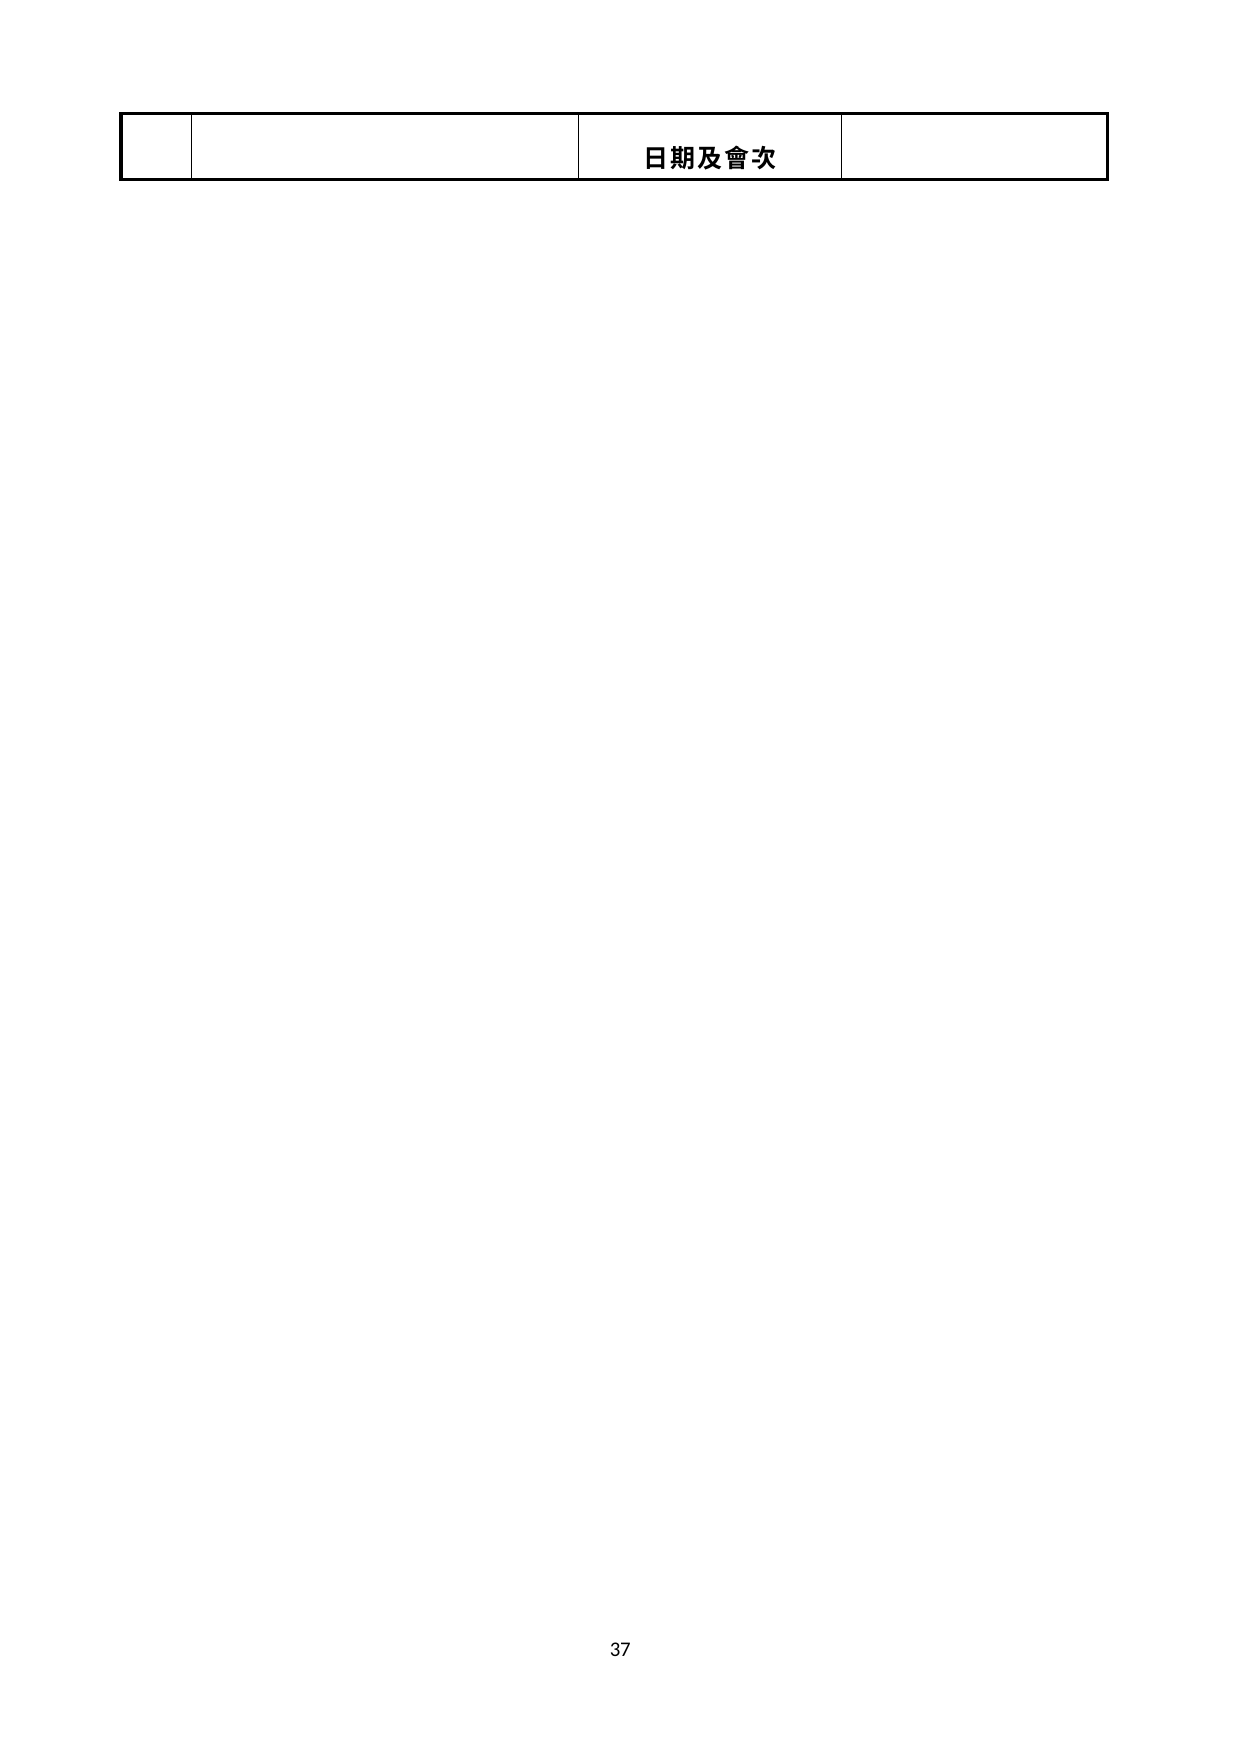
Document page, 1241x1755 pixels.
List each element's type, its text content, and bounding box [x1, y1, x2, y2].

table_header 日期及會次 [579, 115, 841, 178]
table_header [842, 115, 1106, 178]
table_header [123, 115, 191, 178]
table_header [192, 115, 578, 178]
